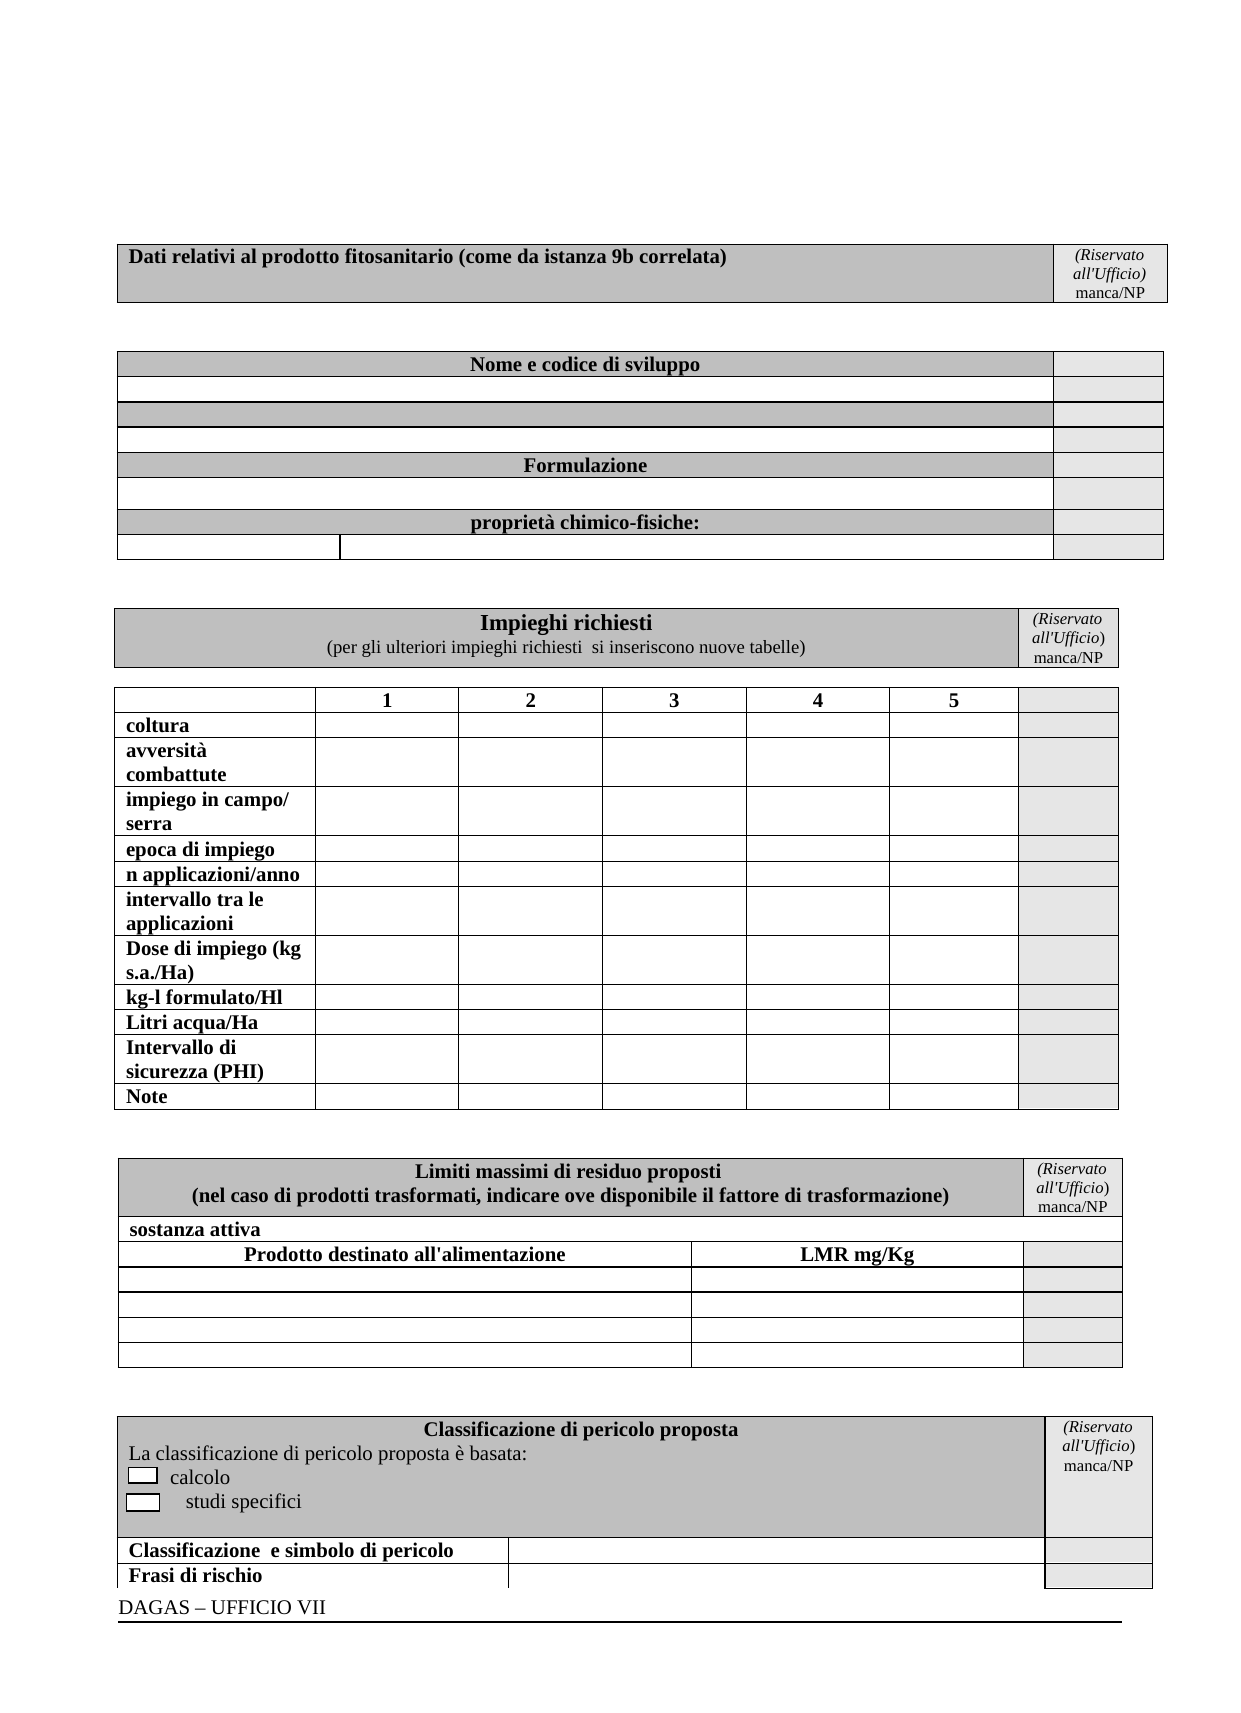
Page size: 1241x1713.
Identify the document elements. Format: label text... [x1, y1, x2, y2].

table_cell [118, 377, 1053, 401]
table_cell [1024, 1343, 1122, 1367]
table_cell [603, 936, 746, 984]
table_cell [603, 887, 746, 935]
table_cell proprietà chimico-fisiche: [118, 510, 1053, 534]
table_cell [1019, 1084, 1118, 1108]
table_cell [890, 887, 1018, 935]
table_cell [316, 887, 458, 935]
table_cell n applicazioni/anno [115, 862, 315, 886]
table_cell [747, 1035, 889, 1083]
table_cell [316, 936, 458, 984]
table_cell [316, 862, 458, 886]
table_cell Prodotto destinato all'alimentazione [119, 1242, 691, 1266]
table_cell [341, 535, 1053, 559]
table_cell [118, 428, 1053, 452]
table_cell [1024, 1318, 1122, 1342]
table_cell [890, 738, 1018, 786]
table_cell [747, 936, 889, 984]
table_cell [1054, 478, 1163, 509]
table_header 2 [459, 688, 602, 712]
table_cell [119, 1343, 691, 1367]
table_header (Riservato all'Ufficio) manca/NP [1054, 245, 1167, 302]
table_cell [119, 1268, 691, 1291]
table_cell [603, 738, 746, 786]
table_cell [316, 1010, 458, 1034]
table_cell [890, 836, 1018, 861]
table_header Dati relativi al prodotto fitosanitario (come da istanza 9b correlata) [118, 245, 1053, 302]
table_cell [747, 985, 889, 1009]
table_cell [459, 738, 602, 786]
table_cell [1054, 453, 1163, 477]
table_cell [747, 862, 889, 886]
table_cell [890, 1084, 1018, 1108]
table_cell coltura [115, 713, 315, 737]
table_cell [316, 985, 458, 1009]
table_cell [890, 1010, 1018, 1034]
table_header (Riservato all'Ufficio) manca/NP [1024, 1159, 1122, 1216]
table_header Classificazione di pericolo proposta La classificazione di pericolo proposta è basata: calcolo studi specifici [118, 1417, 1044, 1537]
table_cell [603, 862, 746, 886]
table_cell [119, 1318, 691, 1342]
table_cell [1019, 836, 1118, 861]
table_cell Intervallo di sicurezza (PHI) [115, 1035, 315, 1083]
table_header (Riservato all'Ufficio) manca/NP [1019, 609, 1118, 667]
table_header [1054, 352, 1163, 376]
table_cell kg-l formulato/Hl [115, 985, 315, 1009]
table_cell [459, 836, 602, 861]
table_cell [603, 836, 746, 861]
table_cell [1024, 1242, 1122, 1266]
table_header Impieghi richiesti (per gli ulteriori impieghi richiesti si inseriscono nuove tabelle) [115, 609, 1018, 667]
table_cell [603, 1010, 746, 1034]
table_cell [459, 985, 602, 1009]
table_cell [316, 787, 458, 835]
table_cell [747, 713, 889, 737]
table_cell avversità combattute [115, 738, 315, 786]
table_cell [1054, 403, 1163, 426]
table_cell [603, 713, 746, 737]
table_cell [890, 787, 1018, 835]
table_cell Dose di impiego (kg s.a./Ha) [115, 936, 315, 984]
table_cell impiego in campo/ serra [115, 787, 315, 835]
table_cell [1046, 1538, 1152, 1562]
table_cell [316, 738, 458, 786]
table_cell sostanza attiva [119, 1217, 1122, 1241]
table_cell [459, 1010, 602, 1034]
table_cell [316, 1084, 458, 1108]
table_cell intervallo tra le applicazioni [115, 887, 315, 935]
table_cell [1046, 1564, 1152, 1587]
table_cell Litri acqua/Ha [115, 1010, 315, 1034]
table_cell [603, 1035, 746, 1083]
table_cell epoca di impiego [115, 836, 315, 861]
table_cell [1019, 985, 1118, 1009]
table_cell [509, 1538, 1044, 1562]
table_cell [692, 1293, 1023, 1317]
table_cell [747, 836, 889, 861]
table_cell [459, 887, 602, 935]
table_header Limiti massimi di residuo proposti (nel caso di prodotti trasformati, indicare ove disponibile il fattore di trasformazione) [119, 1159, 1023, 1216]
table_cell [118, 535, 339, 559]
table_cell [890, 862, 1018, 886]
table_cell [890, 1035, 1018, 1083]
table_cell [118, 403, 1053, 426]
table_cell [1024, 1268, 1122, 1291]
table_cell [1054, 428, 1163, 452]
table_cell [747, 887, 889, 935]
table_cell [692, 1343, 1023, 1367]
table_cell Classificazione e simbolo di pericolo [118, 1538, 508, 1562]
table_cell [747, 738, 889, 786]
table_cell [459, 787, 602, 835]
table_cell [118, 478, 1053, 509]
table_cell [890, 985, 1018, 1009]
table_cell [603, 787, 746, 835]
table_cell [603, 985, 746, 1009]
table_cell [1019, 738, 1118, 786]
table_cell [509, 1564, 1044, 1587]
table_cell [316, 1035, 458, 1083]
table_cell [119, 1293, 691, 1317]
table_cell [1019, 1035, 1118, 1083]
table_cell [747, 787, 889, 835]
table_cell [459, 936, 602, 984]
table_cell [1024, 1293, 1122, 1317]
table_header [115, 688, 315, 712]
table_cell [459, 862, 602, 886]
table_cell [692, 1268, 1023, 1291]
table_cell [890, 713, 1018, 737]
table_cell [1019, 713, 1118, 737]
table_header 5 [890, 688, 1018, 712]
table_header (Riservato all'Ufficio) manca/NP [1046, 1417, 1152, 1537]
table_cell [1019, 862, 1118, 886]
table_cell [1054, 377, 1163, 401]
table_cell Note [115, 1084, 315, 1108]
table_cell [1019, 1010, 1118, 1034]
table_cell [459, 1084, 602, 1108]
table_header 1 [316, 688, 458, 712]
table_cell [747, 1084, 889, 1108]
table_cell [1054, 510, 1163, 534]
table_header [1019, 688, 1118, 712]
table_header Nome e codice di sviluppo [118, 352, 1053, 376]
table_cell [692, 1318, 1023, 1342]
table_cell [603, 1084, 746, 1108]
table_cell Frasi di rischio [118, 1564, 508, 1587]
table_cell [316, 836, 458, 861]
table_cell Formulazione [118, 453, 1053, 477]
table_cell [1054, 535, 1163, 559]
table_cell [747, 1010, 889, 1034]
table_cell [1019, 936, 1118, 984]
table_header 3 [603, 688, 746, 712]
table_header 4 [747, 688, 889, 712]
table_cell [459, 1035, 602, 1083]
table_cell [890, 936, 1018, 984]
table_cell [1019, 887, 1118, 935]
table_cell [1019, 787, 1118, 835]
table_cell [316, 713, 458, 737]
table_cell LMR mg/Kg [692, 1242, 1023, 1266]
table_cell [459, 713, 602, 737]
